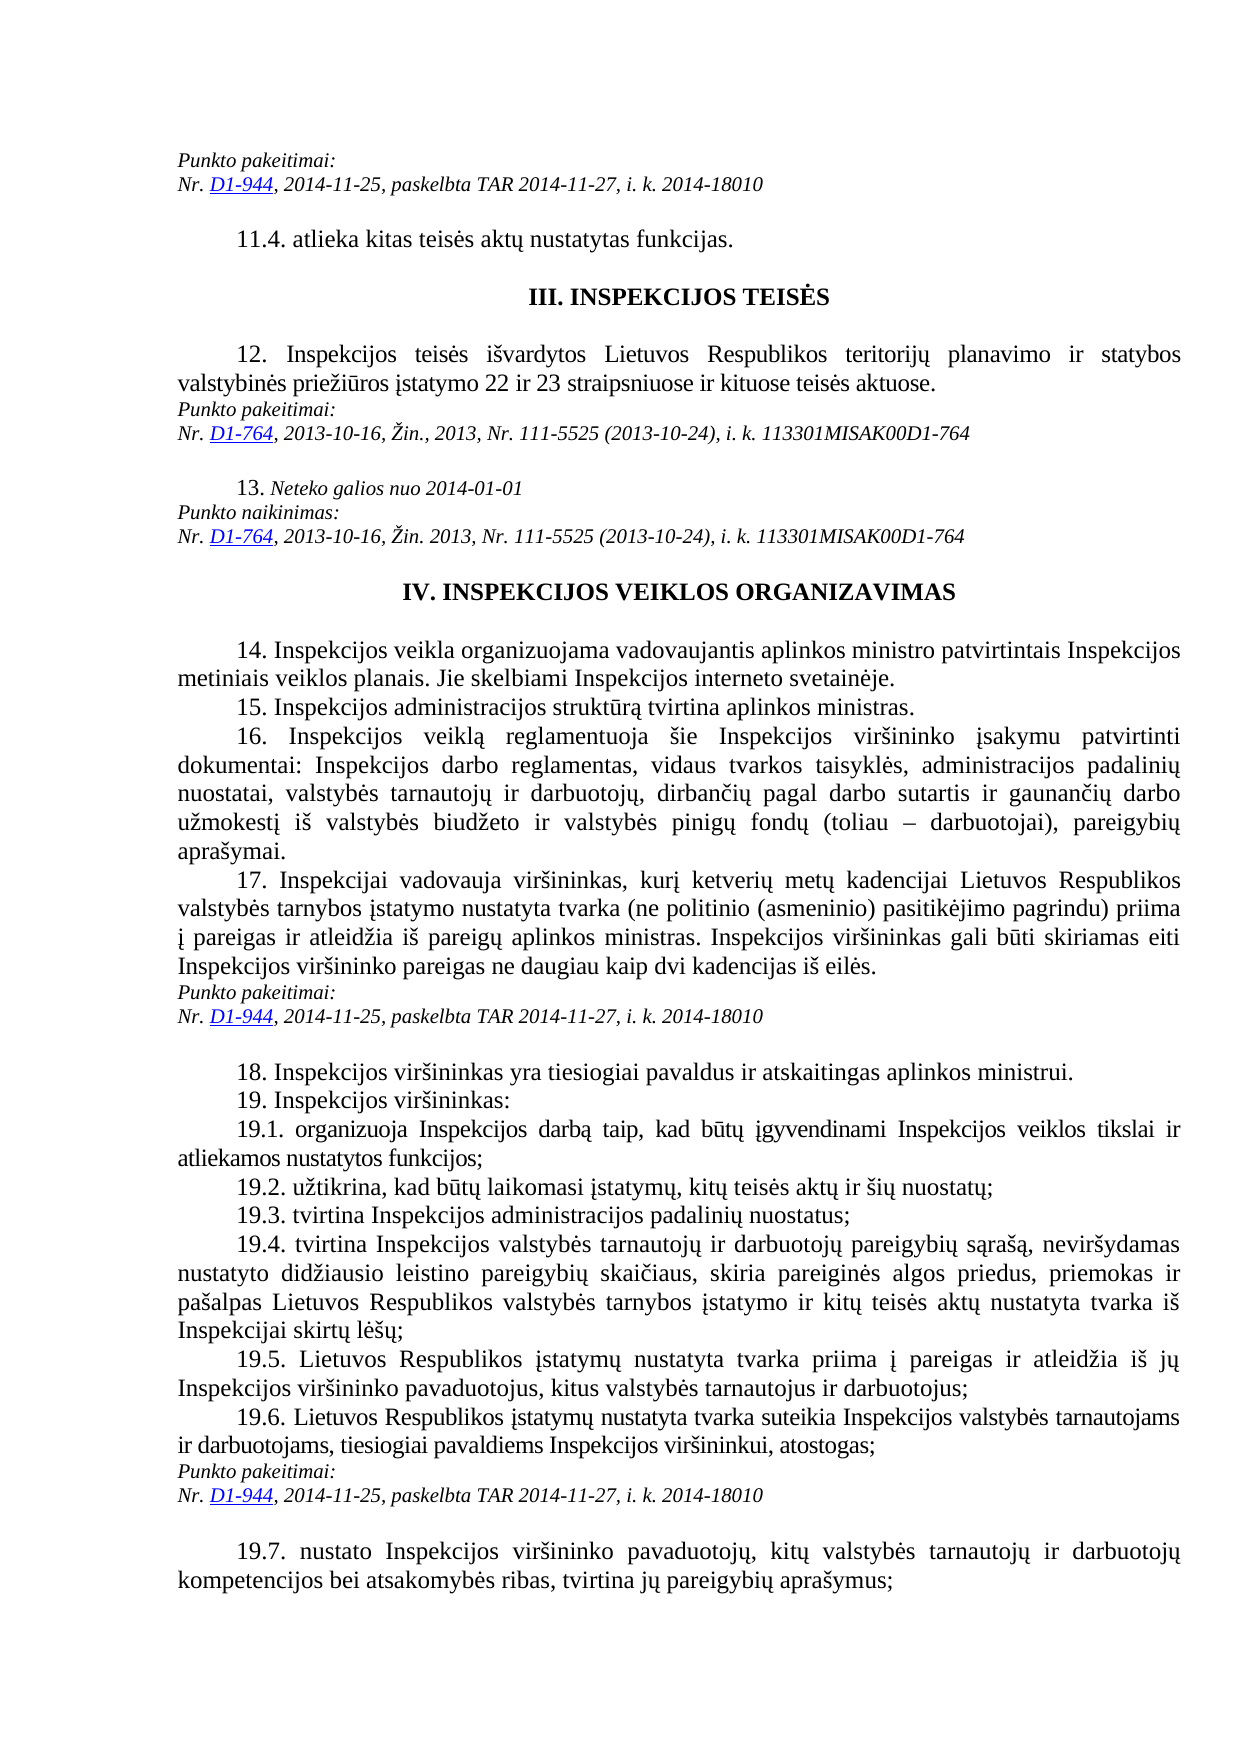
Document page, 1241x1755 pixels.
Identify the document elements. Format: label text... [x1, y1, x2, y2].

text 13. Neteko galios nuo 2014-01-01 [177, 474, 1181, 500]
text 19.7. nustato Inspekcijos viršininko pavaduotojų, kitų valstybės tarnautojų ir darbuotojų kompetencijos bei atsakomybės ribas, tvirtina jų pareigybių aprašymus; [177, 1536, 1181, 1593]
text 19.3. tvirtina Inspekcijos administracijos padalinių nuostatus; [177, 1200, 1181, 1229]
text Nr. D1-944, 2014-11-25, paskelbta TAR 2014-11-27, i. k. 2014-18010 [177, 1004, 1181, 1028]
text Punkto pakeitimai: [177, 397, 1181, 421]
text 12. Inspekcijos teisės išvardytos Lietuvos Respublikos teritorijų planavimo ir statybos valstybinės priežiūros įstatymo 22 ir 23 straipsniuose ir kituose teisės aktuose. [177, 339, 1181, 397]
text Punkto naikinimas: [177, 500, 1181, 524]
text 19.5. Lietuvos Respublikos įstatymų nustatyta tvarka priima į pareigas ir atleidžia iš jų Inspekcijos viršininko pavaduotojus, kitus valstybės tarnautojus ir darbuotojus; [177, 1344, 1181, 1402]
text Nr. D1-944, 2014-11-25, paskelbta TAR 2014-11-27, i. k. 2014-18010 [177, 1483, 1181, 1507]
text Punkto pakeitimai: [177, 980, 1181, 1004]
text 19. Inspekcijos viršininkas: [177, 1085, 1181, 1114]
text 14. Inspekcijos veikla organizuojama vadovaujantis aplinkos ministro patvirtintais Inspekcijos metiniais veiklos planais. Jie skelbiami Inspekcijos interneto svetainėje. [177, 635, 1181, 692]
text 18. Inspekcijos viršininkas yra tiesiogiai pavaldus ir atskaitingas aplinkos ministrui. [177, 1057, 1181, 1085]
text 15. Inspekcijos administracijos struktūrą tvirtina aplinkos ministras. [177, 692, 1181, 721]
text IV. INSPEKCIJOS VEIKLOS ORGANIZAVIMAS [177, 577, 1181, 606]
text III. INSPEKCIJOS TEISĖS [177, 282, 1181, 311]
text Punkto pakeitimai: [177, 148, 1181, 172]
text Nr. D1-764, 2013-10-16, Žin. 2013, Nr. 111-5525 (2013-10-24), i. k. 113301MISAK00D1-764 [177, 524, 1181, 548]
text Punkto pakeitimai: [177, 1459, 1181, 1483]
text Nr. D1-764, 2013-10-16, Žin., 2013, Nr. 111-5525 (2013-10-24), i. k. 113301MISAK00D1-764 [177, 421, 1181, 445]
text 19.4. tvirtina Inspekcijos valstybės tarnautojų ir darbuotojų pareigybių sąrašą, neviršydamas nustatyto didžiausio leistino pareigybių skaičiaus, skiria pareiginės algos priedus, priemokas ir pašalpas Lietuvos Respublikos valstybės tarnybos įstatymo ir kitų teisės aktų nustatyta tvarka iš Inspekcijai skirtų lėšų; [177, 1229, 1181, 1344]
text 17. Inspekcijai vadovauja viršininkas, kurį ketverių metų kadencijai Lietuvos Respublikos valstybės tarnybos įstatymo nustatyta tvarka (ne politinio (asmeninio) pasitikėjimo pagrindu) priima į pareigas ir atleidžia iš pareigų aplinkos ministras. Inspekcijos viršininkas gali būti skiriamas eiti Inspekcijos viršininko pareigas ne daugiau kaip dvi kadencijas iš eilės. [177, 865, 1181, 980]
text Nr. D1-944, 2014-11-25, paskelbta TAR 2014-11-27, i. k. 2014-18010 [177, 172, 1181, 196]
text 19.1. organizuoja Inspekcijos darbą taip, kad būtų įgyvendinami Inspekcijos veiklos tikslai ir atliekamos nustatytos funkcijos; [177, 1114, 1181, 1172]
text 16. Inspekcijos veiklą reglamentuoja šie Inspekcijos viršininko įsakymu patvirtinti dokumentai: Inspekcijos darbo reglamentas, vidaus tvarkos taisyklės, administracijos padalinių nuostatai, valstybės tarnautojų ir darbuotojų, dirbančių pagal darbo sutartis ir gaunančių darbo užmokestį iš valstybės biudžeto ir valstybės pinigų fondų (toliau – darbuotojai), pareigybių aprašymai. [177, 721, 1181, 865]
text 11.4. atlieka kitas teisės aktų nustatytas funkcijas. [177, 224, 1181, 253]
text 19.2. užtikrina, kad būtų laikomasi įstatymų, kitų teisės aktų ir šių nuostatų; [177, 1172, 1181, 1200]
text 19.6. Lietuvos Respublikos įstatymų nustatyta tvarka suteikia Inspekcijos valstybės tarnautojams ir darbuotojams, tiesiogiai pavaldiems Inspekcijos viršininkui, atostogas; [177, 1402, 1181, 1459]
